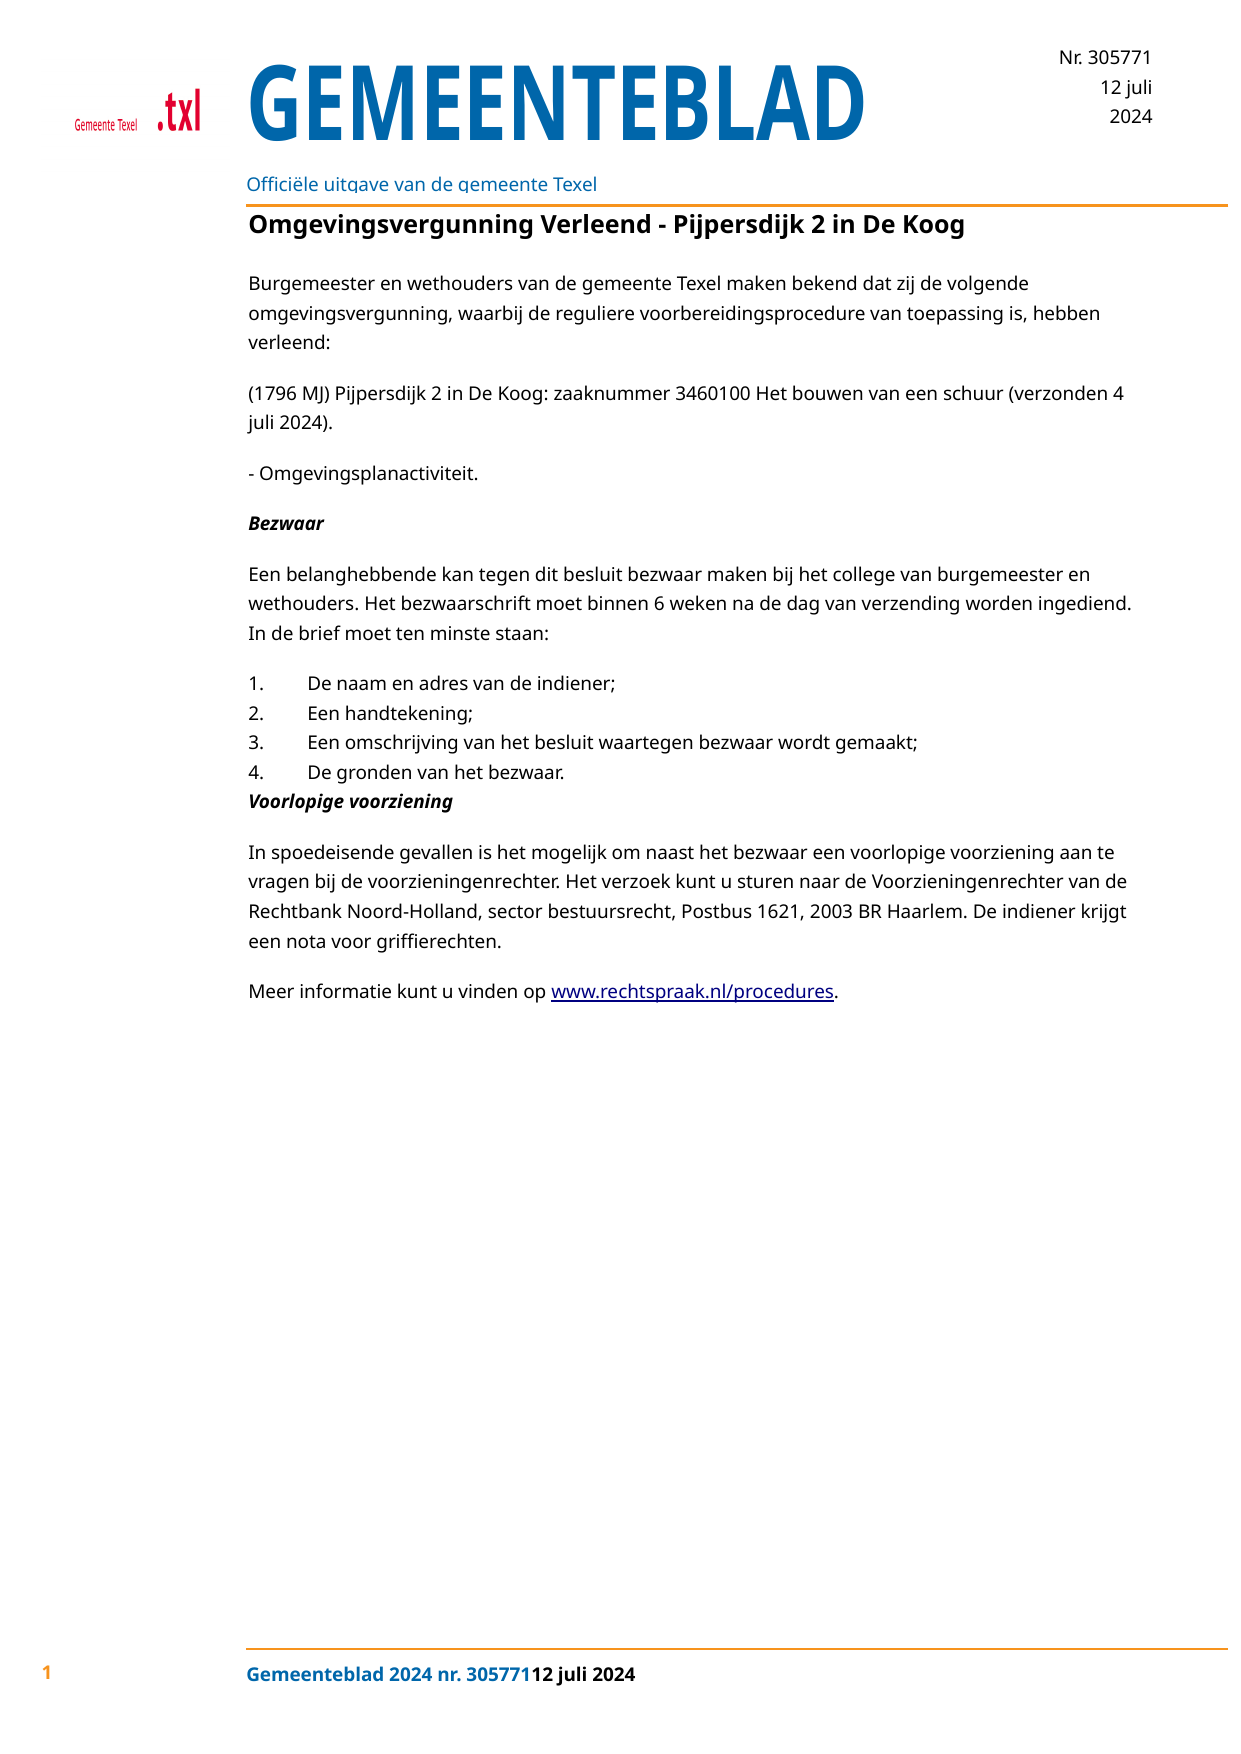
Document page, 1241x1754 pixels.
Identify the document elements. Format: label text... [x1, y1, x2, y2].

text Voorlopige voorziening [248, 789, 1152, 814]
list Een omschrijving van het besluit waartegen bezwaar wordt gemaakt; [248, 729, 1152, 755]
text Omgevingsvergunning Verleend - Pijpersdijk 2 in De Koog [248, 207, 1152, 241]
list De gronden van het bezwaar. [248, 759, 1152, 785]
text Meer informatie kunt u vinden op www.rechtspraak.nl/procedures. [248, 978, 1152, 1004]
text Bezwaar [248, 510, 1152, 536]
text - Omgevingsplanactiviteit. [248, 460, 1152, 486]
text Een belanghebbende kan tegen dit besluit bezwaar maken bij het college van burgemeester en wethouders. Het bezwaarschrift moet binnen 6 weken na de dag van verzending worden ingediend. In de brief moet ten minste staan: [248, 561, 1152, 646]
list Een handtekening; [248, 700, 1152, 726]
picture [41, 47, 231, 172]
text Burgemeester en wethouders van de gemeente Texel maken bekend dat zij de volgende omgevingsvergunning, waarbij de reguliere voorbereidingsprocedure van toepassing is, hebben verleend: [248, 270, 1152, 355]
text In spoedeisende gevallen is het mogelijk om naast het bezwaar een voorlopige voorziening aan te vragen bij de voorzieningenrechter. Het verzoek kunt u sturen naar de Voorzieningenrechter van de Rechtbank Noord-Holland, sector bestuursrecht, Postbus 1621, 2003 BR Haarlem. De indiener krijgt een nota voor griffierechten. [248, 839, 1152, 953]
text (1796 MJ) Pijpersdijk 2 in De Koog: zaaknummer 3460100 Het bouwen van een schuur (verzonden 4 juli 2024). [248, 380, 1152, 435]
list De naam en adres van de indiener; [248, 670, 1152, 696]
